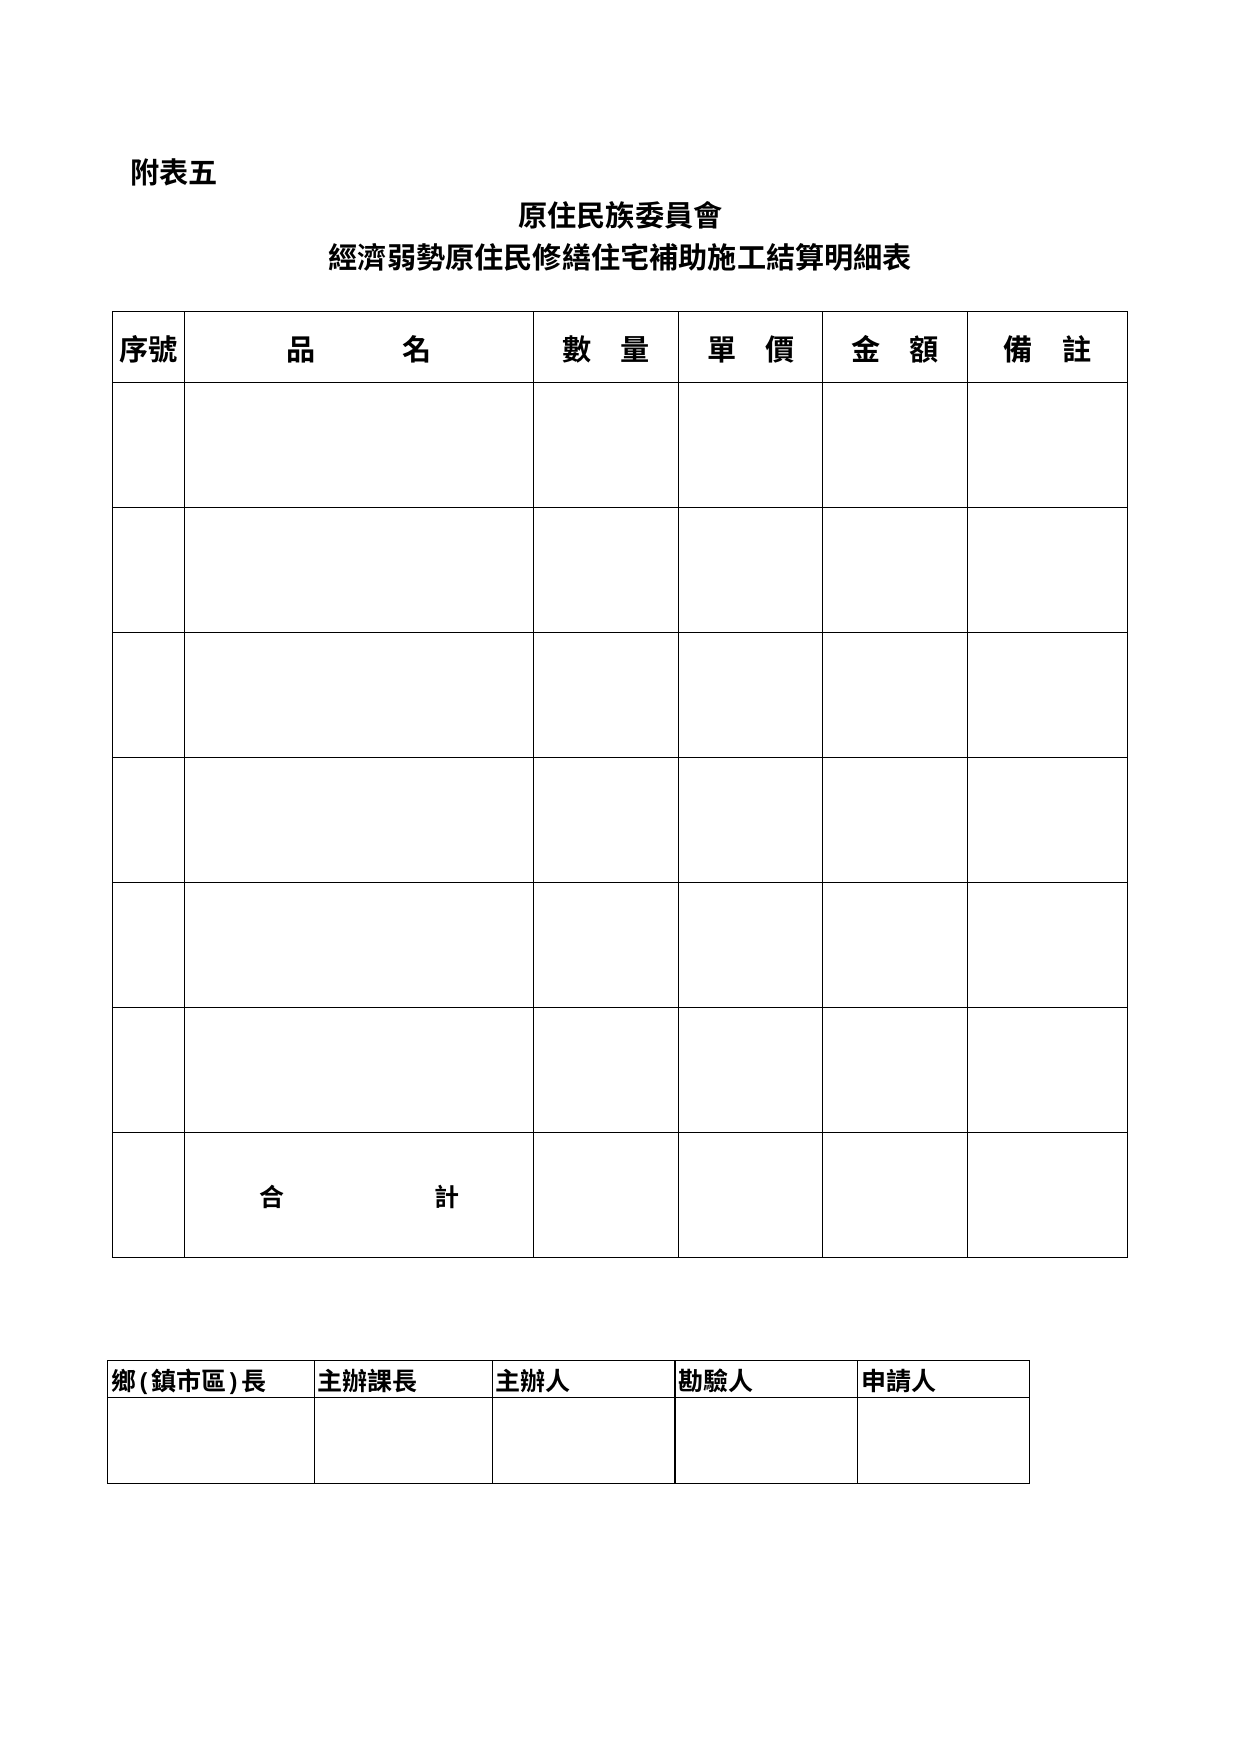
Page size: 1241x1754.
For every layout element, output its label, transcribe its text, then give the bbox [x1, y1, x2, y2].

table_header 申請人 [858, 1361, 1029, 1397]
table_cell [113, 1133, 184, 1257]
table_cell [185, 758, 533, 882]
table_header 備 註 [968, 312, 1127, 382]
table_cell [679, 1008, 822, 1132]
table_header 序號 [113, 312, 184, 382]
table_cell [113, 383, 184, 507]
table_cell [534, 508, 678, 632]
text 原住民族委員會 [112, 192, 1128, 235]
table_cell [823, 508, 967, 632]
table_cell [676, 1398, 857, 1483]
table_header 品 名 [185, 312, 533, 382]
table_cell [534, 383, 678, 507]
table_cell [968, 758, 1127, 882]
table_cell [823, 883, 967, 1007]
table_header 金 額 [823, 312, 967, 382]
table_cell [968, 883, 1127, 1007]
table_cell 合 計 [185, 1133, 533, 1257]
table_cell [968, 633, 1127, 757]
table_cell [113, 758, 184, 882]
table_cell [968, 508, 1127, 632]
table_cell [858, 1398, 1029, 1483]
table_cell [113, 883, 184, 1007]
table_cell [679, 883, 822, 1007]
table_cell [968, 1133, 1127, 1257]
table_cell [679, 1133, 822, 1257]
table_header 主辦課長 [315, 1361, 492, 1397]
table_cell [823, 758, 967, 882]
table_cell [493, 1398, 674, 1483]
table_cell [823, 1008, 967, 1132]
table_cell [534, 758, 678, 882]
table_cell [185, 633, 533, 757]
table_cell [534, 1133, 678, 1257]
table_header 主辦人 [493, 1361, 674, 1397]
table_cell [113, 633, 184, 757]
table_cell [185, 883, 533, 1007]
table_header 數 量 [534, 312, 678, 382]
table_cell [679, 383, 822, 507]
table_cell [679, 508, 822, 632]
table_cell [113, 1008, 184, 1132]
table_header 鄉(鎮市區)長 [108, 1361, 314, 1397]
table_cell [679, 758, 822, 882]
table_cell [113, 508, 184, 632]
table_cell [534, 633, 678, 757]
table_cell [823, 633, 967, 757]
table_cell [823, 1133, 967, 1257]
table_cell [108, 1398, 314, 1483]
table_cell [968, 383, 1127, 507]
table_header 單 價 [679, 312, 822, 382]
table_cell [185, 1008, 533, 1132]
table_cell [534, 883, 678, 1007]
table_cell [185, 508, 533, 632]
table_cell [823, 383, 967, 507]
table_header 勘驗人 [676, 1361, 857, 1397]
table_cell [534, 1008, 678, 1132]
table_cell [968, 1008, 1127, 1132]
text 附表五 [112, 150, 1128, 192]
text 經濟弱勢原住民修繕住宅補助施工結算明細表 [112, 235, 1128, 277]
table_cell [185, 383, 533, 507]
table_cell [315, 1398, 492, 1483]
table_cell [679, 633, 822, 757]
